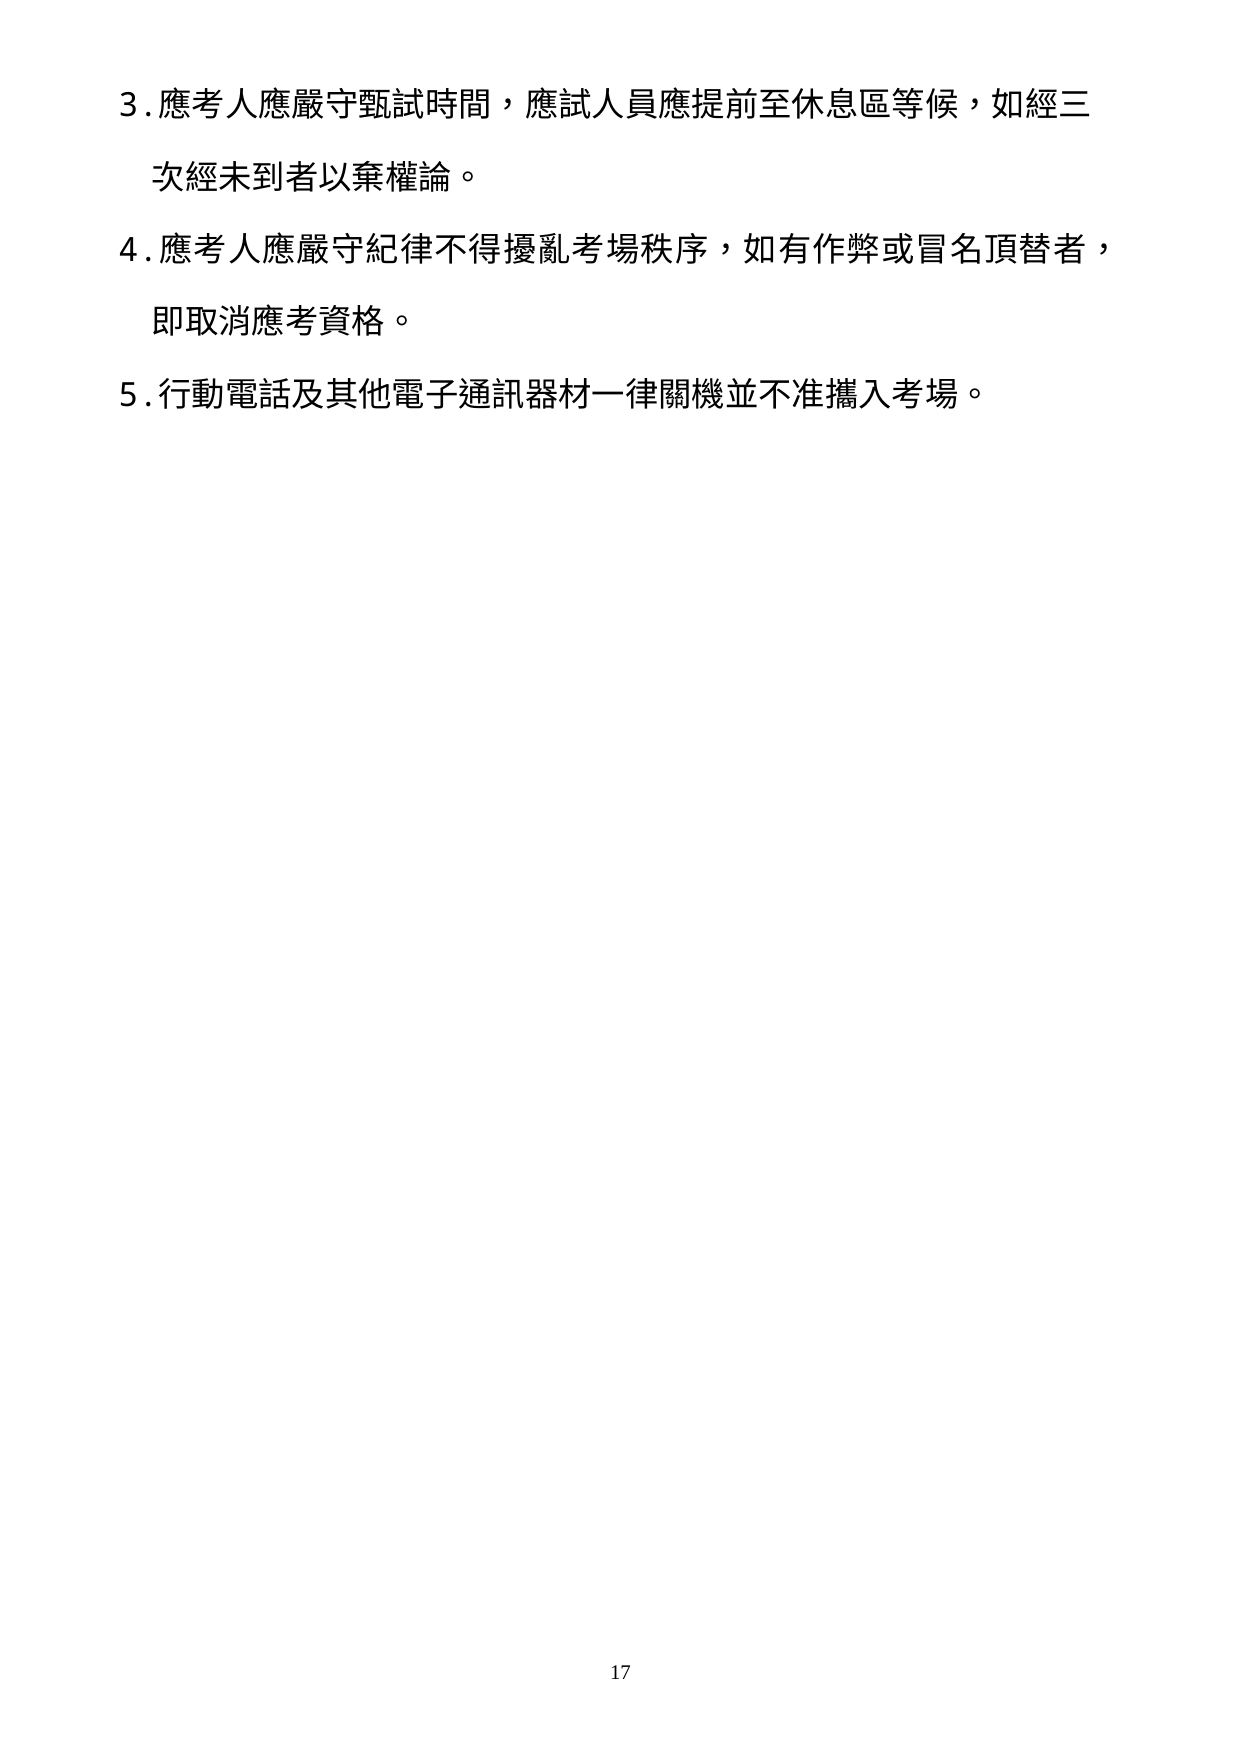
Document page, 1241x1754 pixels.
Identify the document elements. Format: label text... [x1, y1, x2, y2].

text 4.應考人應嚴守紀律不得擾亂考場秩序，如有作弊或冒名頂替者，即取消應考資格。 [118, 223, 1122, 343]
text 3.應考人應嚴守甄試時間，應試人員應提前至休息區等候，如經三次經未到者以棄權論。 [118, 78, 1122, 199]
text 5.行動電話及其他電子通訊器材一律關機並不准攜入考場。 [118, 368, 1122, 416]
